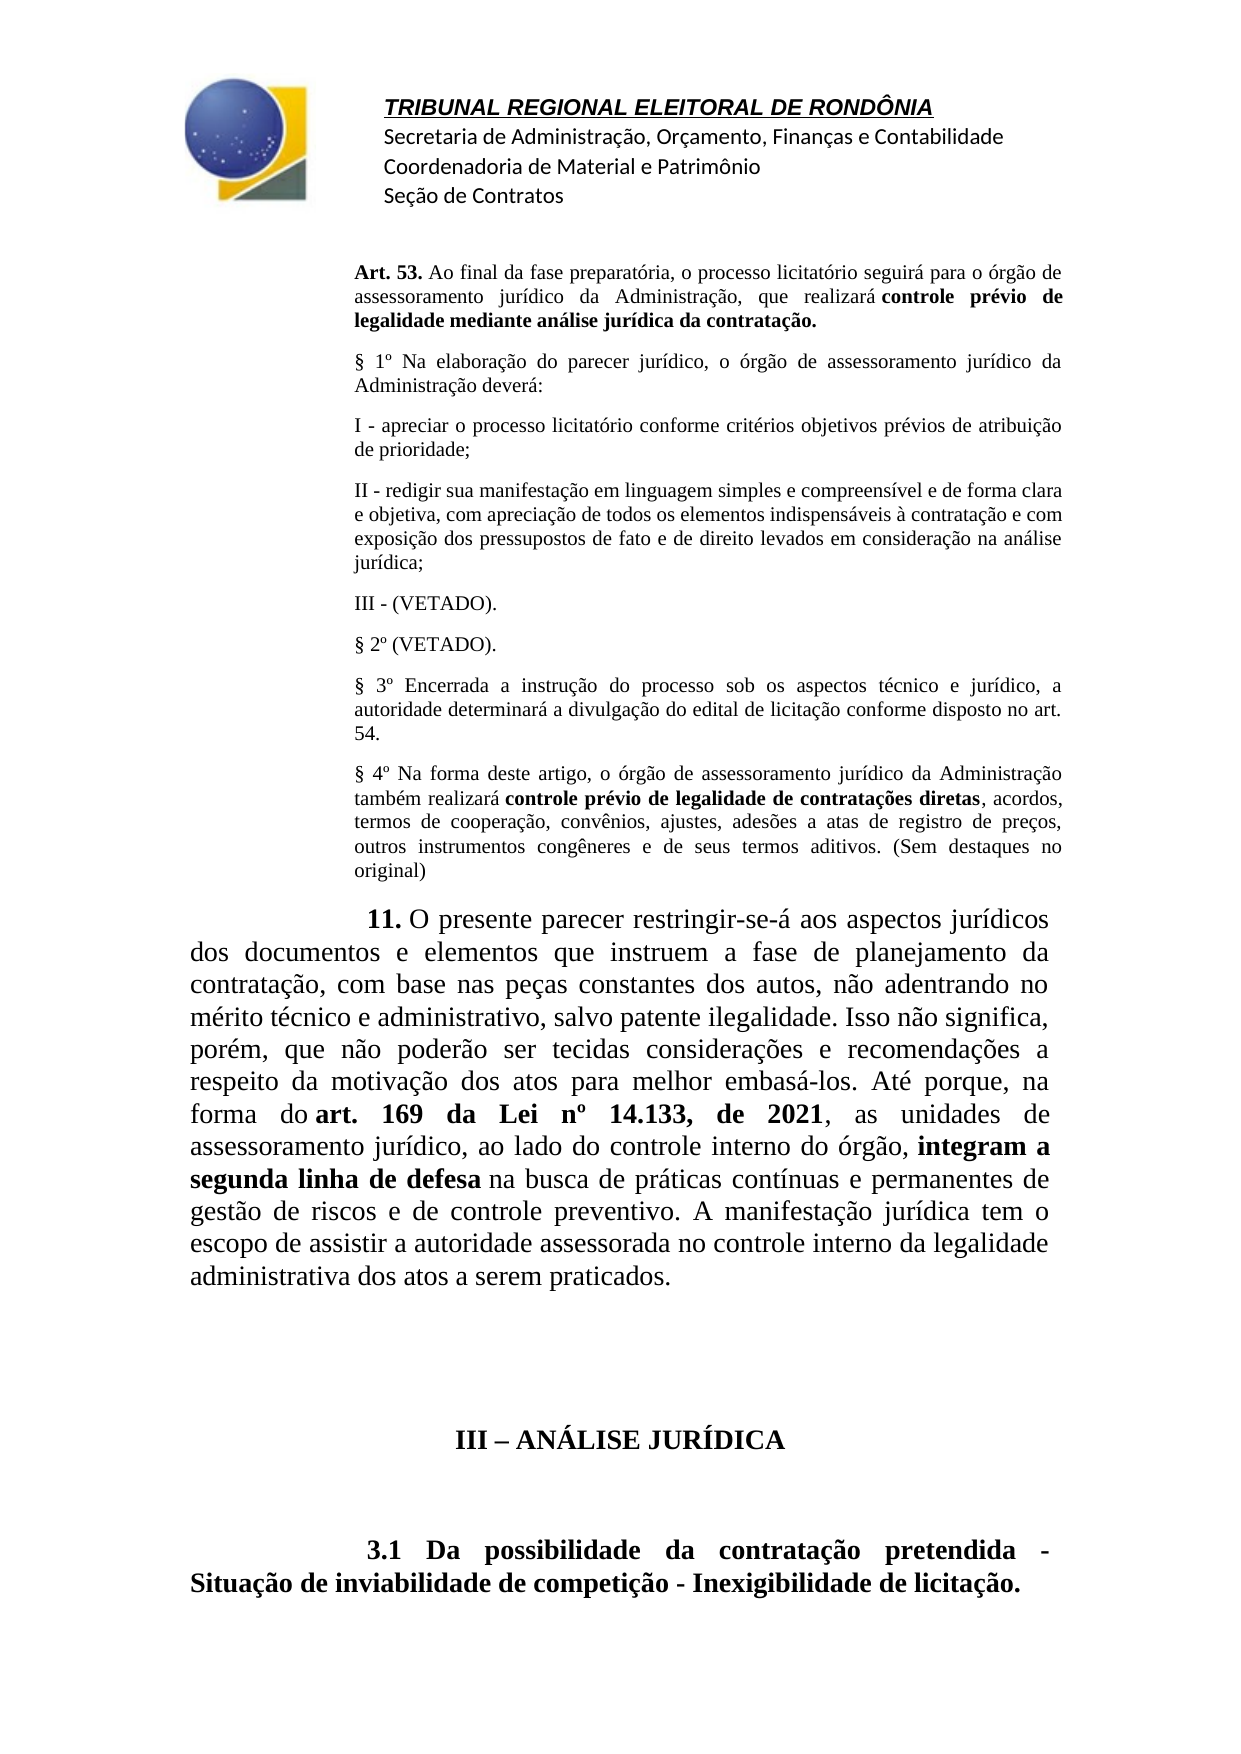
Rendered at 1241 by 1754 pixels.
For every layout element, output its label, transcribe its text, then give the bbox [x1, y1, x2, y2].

text § 3º Encerrada a instrução do processo sob os aspectos técnico e jurídico, a autoridade determinará a divulgação do edital de licitação conforme disposto no art. 54. [354, 672, 1063, 745]
text § 1º Na elaboração do parecer jurídico, o órgão de assessoramento jurídico da Administração deverá: [354, 348, 1063, 397]
text 3.1 Da possibilidade da contratação pretendida - Situação de inviabilidade de competição - Inexigibilidade de licitação. [190, 1533, 1051, 1598]
text III - (VETADO). [354, 591, 1063, 615]
text 11. O presente parecer restringir-se-á aos aspectos jurídicos dos documentos e elementos que instruem a fase de planejamento da contratação, com base nas peças constantes dos autos, não adentrando no mérito técnico e administrativo, salvo patente ilegalidade. Isso não significa, porém, que não poderão ser tecidas considerações e recomendações a respeito da motivação dos atos para melhor embasá-los. Até porque, na forma do art. 169 da Lei nº 14.133, de 2021, as unidades de assessoramento jurídico, ao lado do controle interno do órgão, integram a segunda linha de defesa na busca de práticas contínuas e permanentes de gestão de riscos e de controle preventivo. A manifestação jurídica tem o escopo de assistir a autoridade assessorada no controle interno da legalidade administrativa dos atos a serem praticados. [190, 902, 1051, 1291]
text III – ANÁLISE JURÍDICA [190, 1423, 1051, 1455]
text I - apreciar o processo licitatório conforme critérios objetivos prévios de atribuição de prioridade; [354, 413, 1063, 461]
text § 4º Na forma deste artigo, o órgão de assessoramento jurídico da Administração também realizará controle prévio de legalidade de contratações diretas, acordos, termos de cooperação, convênios, ajustes, adesões a atas de registro de preços, outros instrumentos congêneres e de seus termos aditivos. (Sem destaques no original) [354, 761, 1063, 882]
text II - redigir sua manifestação em linguagem simples e compreensível e de forma clara e objetiva, com apreciação de todos os elementos indispensáveis à contratação e com exposição dos pressupostos de fato e de direito levados em consideração na análise jurídica; [354, 478, 1063, 574]
text Art. 53. Ao final da fase preparatória, o processo licitatório seguirá para o órgão de assessoramento jurídico da Administração, que realizará controle prévio de legalidade mediante análise jurídica da contratação. [354, 260, 1063, 332]
text § 2º (VETADO). [354, 632, 1063, 656]
